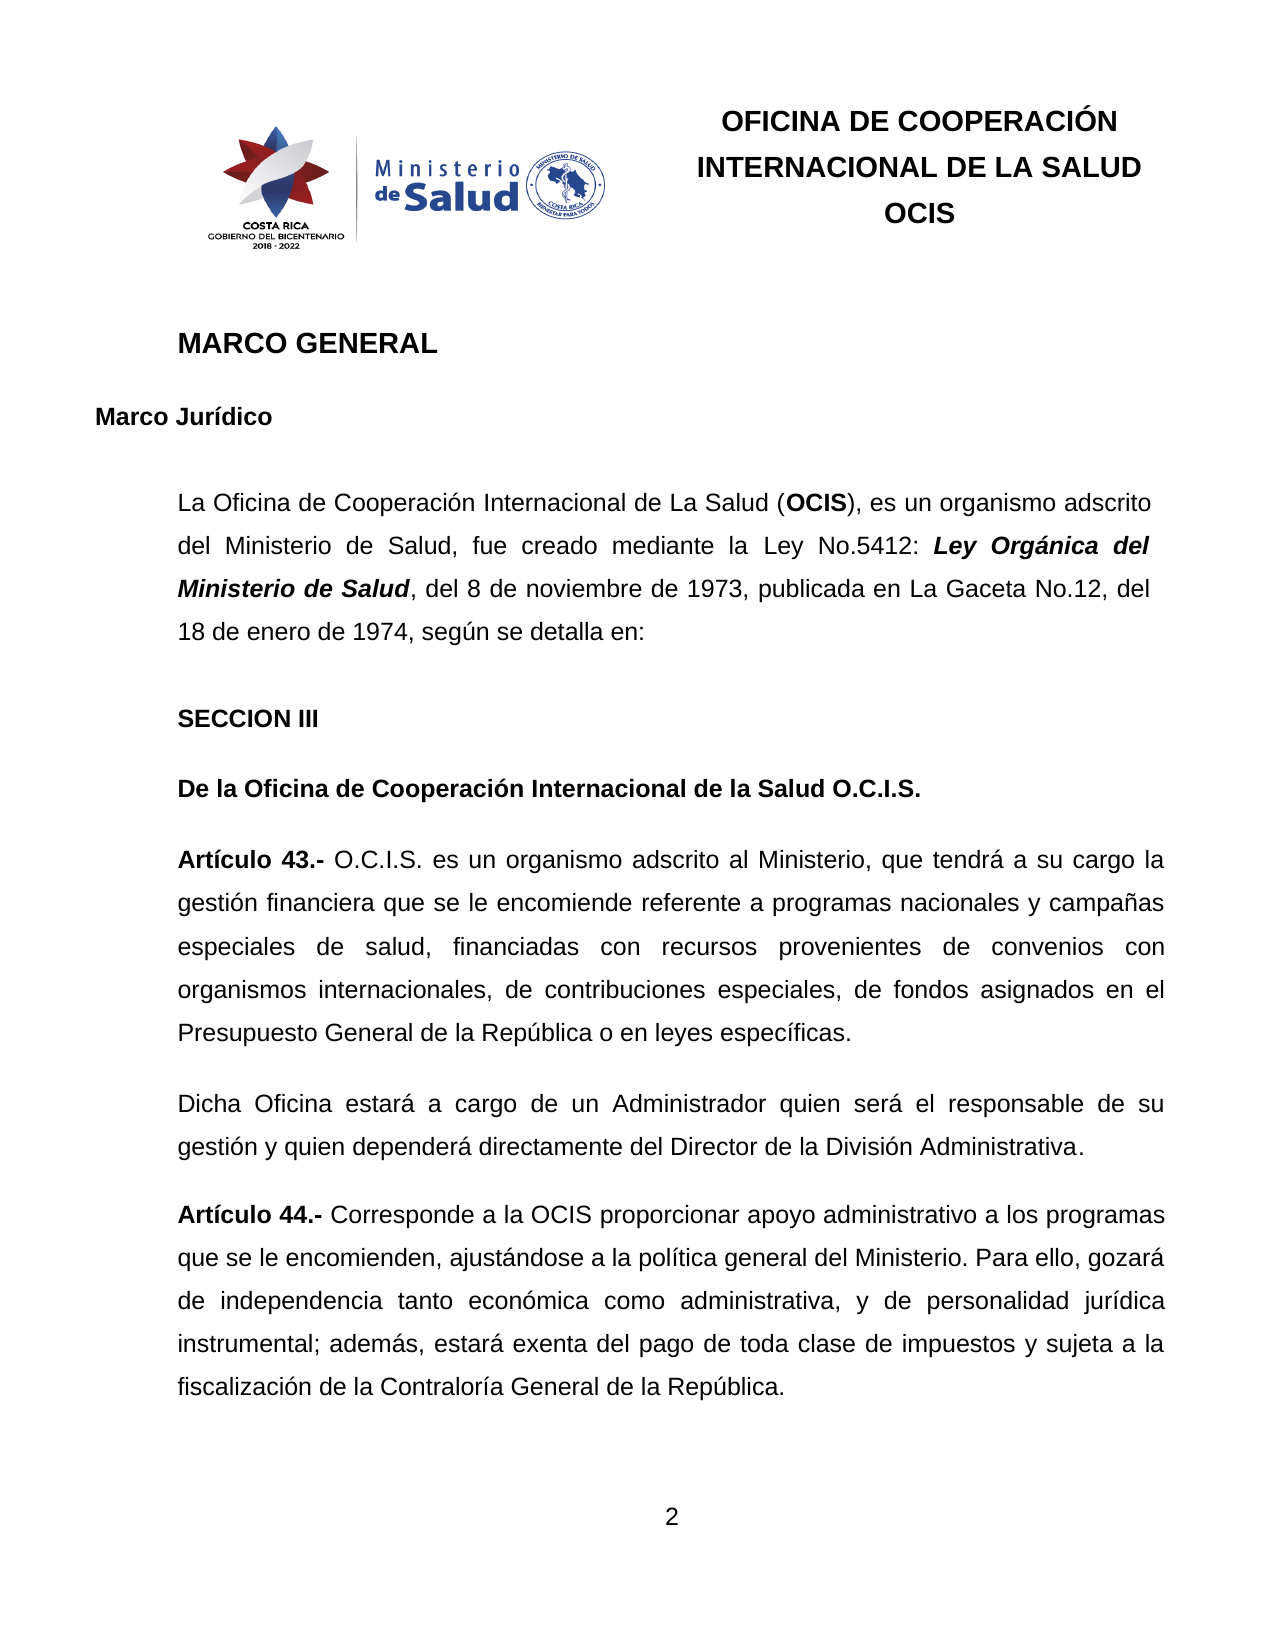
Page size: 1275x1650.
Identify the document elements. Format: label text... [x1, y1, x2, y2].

text SECCION III [177, 704, 1167, 732]
text Artículo 44.- Corresponde a la OCIS proporcionar apoyo administrativo a los programas que se le encomienden, ajustándose a la política general del Ministerio. Para ello, gozará de independencia tanto económica como administrativa, y de personalidad jurídica instrumental; además, estará exenta del pago de toda clase de impuestos y sujeta a la fiscalización de la Contraloría General de la República. [177, 1200, 1167, 1401]
text La Oficina de Cooperación Internacional de La Salud (OCIS), es un organismo adscrito del Ministerio de Salud, fue creado mediante la Ley No.5412: Ley Orgánica del Ministerio de Salud, del 8 de noviembre de 1973, publicada en La Gaceta No.12, del 18 de enero de 1974, según se detalla en: [177, 488, 1152, 646]
text Dicha Oficina estará a cargo de un Administrador quien será el responsable de su gestión y quien dependerá directamente del Director de la División Administrativa. [177, 1089, 1167, 1161]
text De la Oficina de Cooperación Internacional de la Salud O.C.I.S. [177, 774, 1167, 803]
subtitle Marco Jurídico [95, 402, 1167, 431]
subtitle Marco General [177, 326, 1167, 360]
text Artículo 43.- O.C.I.S. es un organismo adscrito al Ministerio, que tendrá a su cargo la gestión financiera que se le encomiende referente a programas nacionales y campañas especiales de salud, financiadas con recursos provenientes de convenios con organismos internacionales, de contribuciones especiales, de fondos asignados en el Presupuesto General de la República o en leyes específicas. [177, 845, 1167, 1047]
